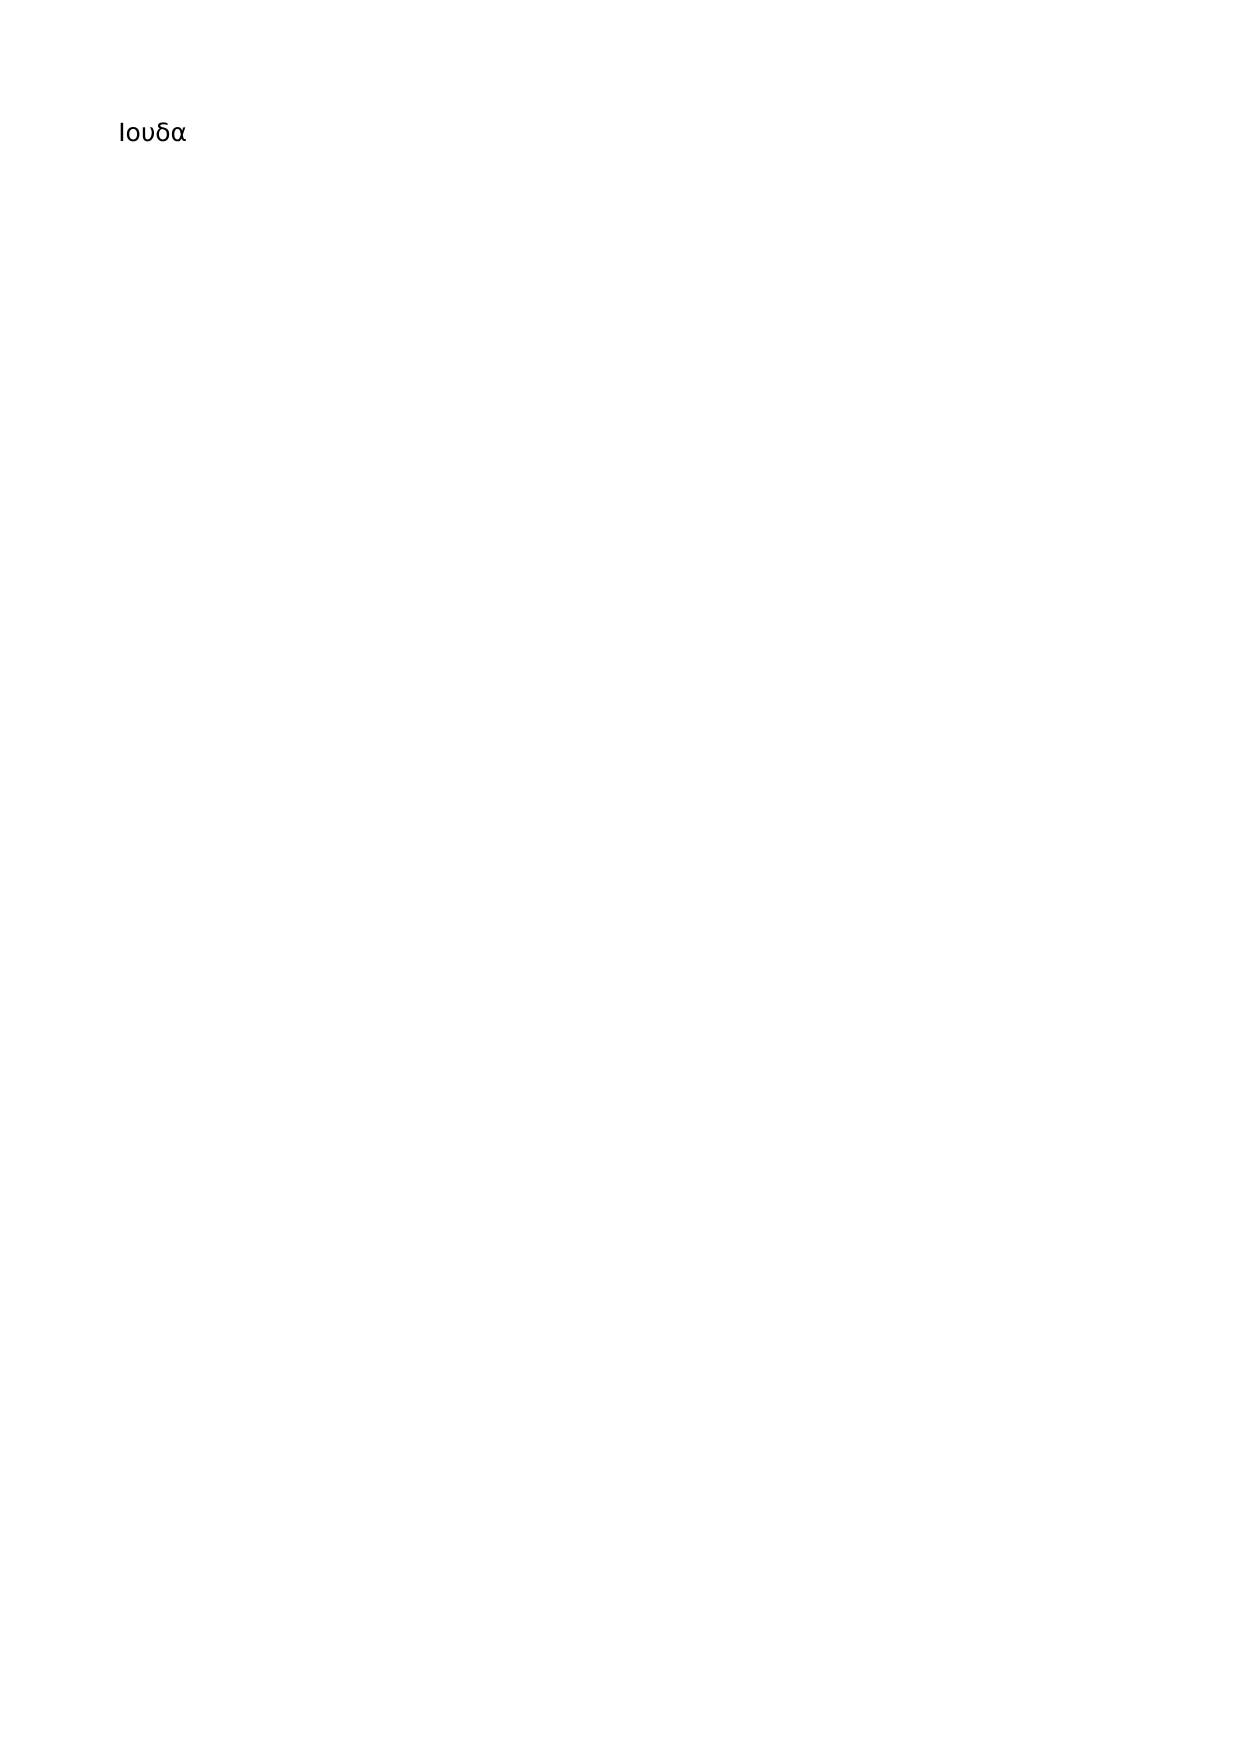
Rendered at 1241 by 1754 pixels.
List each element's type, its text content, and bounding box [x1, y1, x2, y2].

text Ιουδα [118, 118, 1122, 147]
